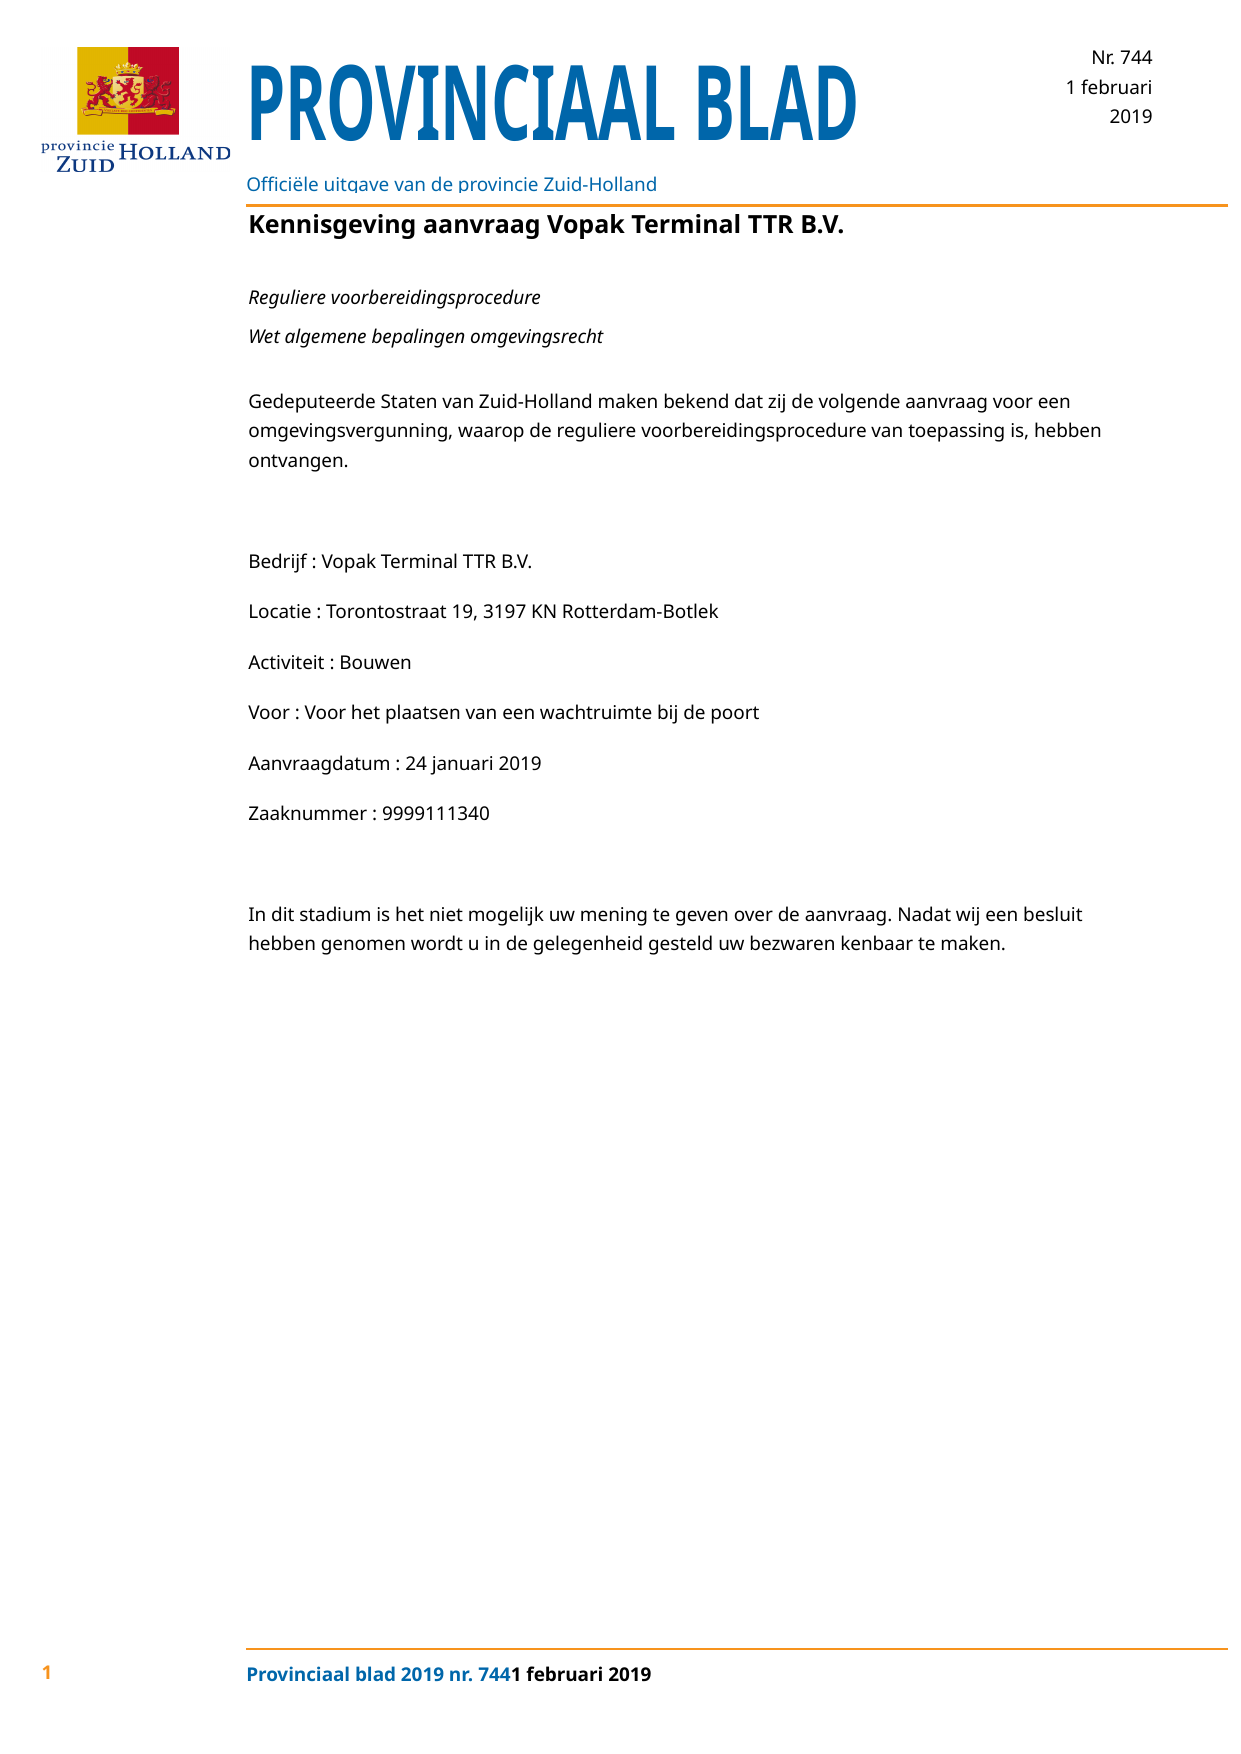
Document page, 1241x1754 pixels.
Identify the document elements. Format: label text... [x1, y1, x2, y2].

text Aanvraagdatum : 24 januari 2019 [248, 750, 1152, 776]
picture [41, 47, 231, 172]
text Kennisgeving aanvraag Vopak Terminal TTR B.V. [248, 207, 1152, 241]
text Wet algemene bepalingen omgevingsrecht [248, 323, 1152, 349]
text In dit stadium is het niet mogelijk uw mening te geven over de aanvraag. Nadat wij een besluit hebben genomen wordt u in de gelegenheid gesteld uw bezwaren kenbaar te maken. [248, 901, 1152, 956]
text Gedeputeerde Staten van Zuid-Holland maken bekend dat zij de volgende aanvraag voor een omgevingsvergunning, waarop de reguliere voorbereidingsprocedure van toepassing is, hebben ontvangen. [248, 388, 1152, 473]
text Activiteit : Bouwen [248, 649, 1152, 675]
text Locatie : Torontostraat 19, 3197 KN Rotterdam-Botlek [248, 598, 1152, 624]
text Reguliere voorbereidingsprocedure [248, 284, 1152, 309]
text Zaaknummer : 9999111340 [248, 800, 1152, 826]
text Voor : Voor het plaatsen van een wachtruimte bij de poort [248, 699, 1152, 725]
text Bedrijf : Vopak Terminal TTR B.V. [248, 548, 1152, 574]
